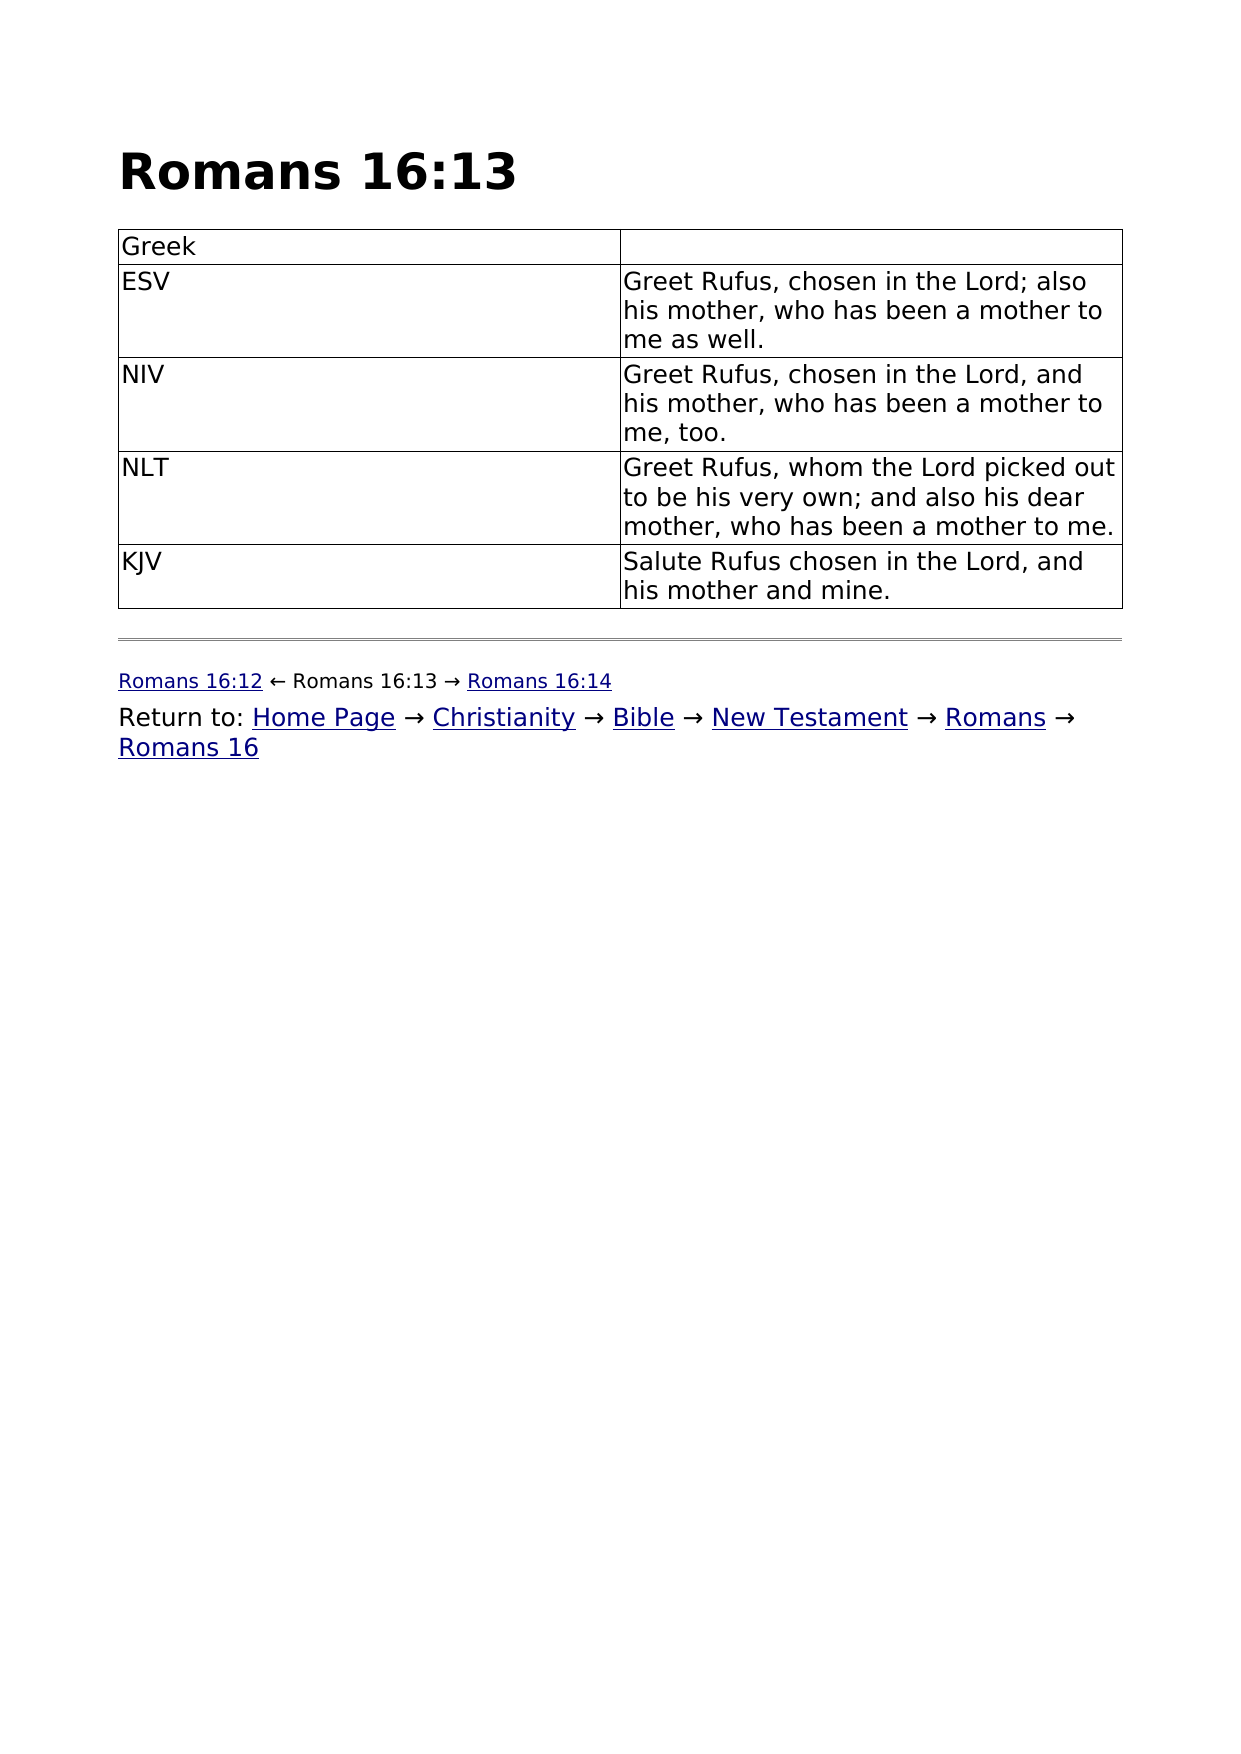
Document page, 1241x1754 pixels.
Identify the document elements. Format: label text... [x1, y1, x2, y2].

table_header Greek [119, 230, 620, 264]
subtitle Romans 16:13 [118, 143, 1122, 201]
table_cell NLT [119, 452, 620, 544]
text Return to: Home Page → Christianity → Bible → New Testament → Romans → Romans 16 [118, 704, 1122, 762]
table_cell Greet Rufus, whom the Lord picked out to be his very own; and also his dear mother, who has been a mother to me. [621, 452, 1122, 544]
table_cell Salute Rufus chosen in the Lord, and his mother and mine. [621, 545, 1122, 608]
text Romans 16:12 ← Romans 16:13 → Romans 16:14 [118, 669, 1122, 704]
table_cell KJV [119, 545, 620, 608]
table_cell NIV [119, 358, 620, 451]
table_cell ESV [119, 265, 620, 357]
table_header [621, 230, 1122, 264]
table_cell Greet Rufus, chosen in the Lord, and his mother, who has been a mother to me, too. [621, 358, 1122, 451]
table_cell Greet Rufus, chosen in the Lord; also his mother, who has been a mother to me as well. [621, 265, 1122, 357]
